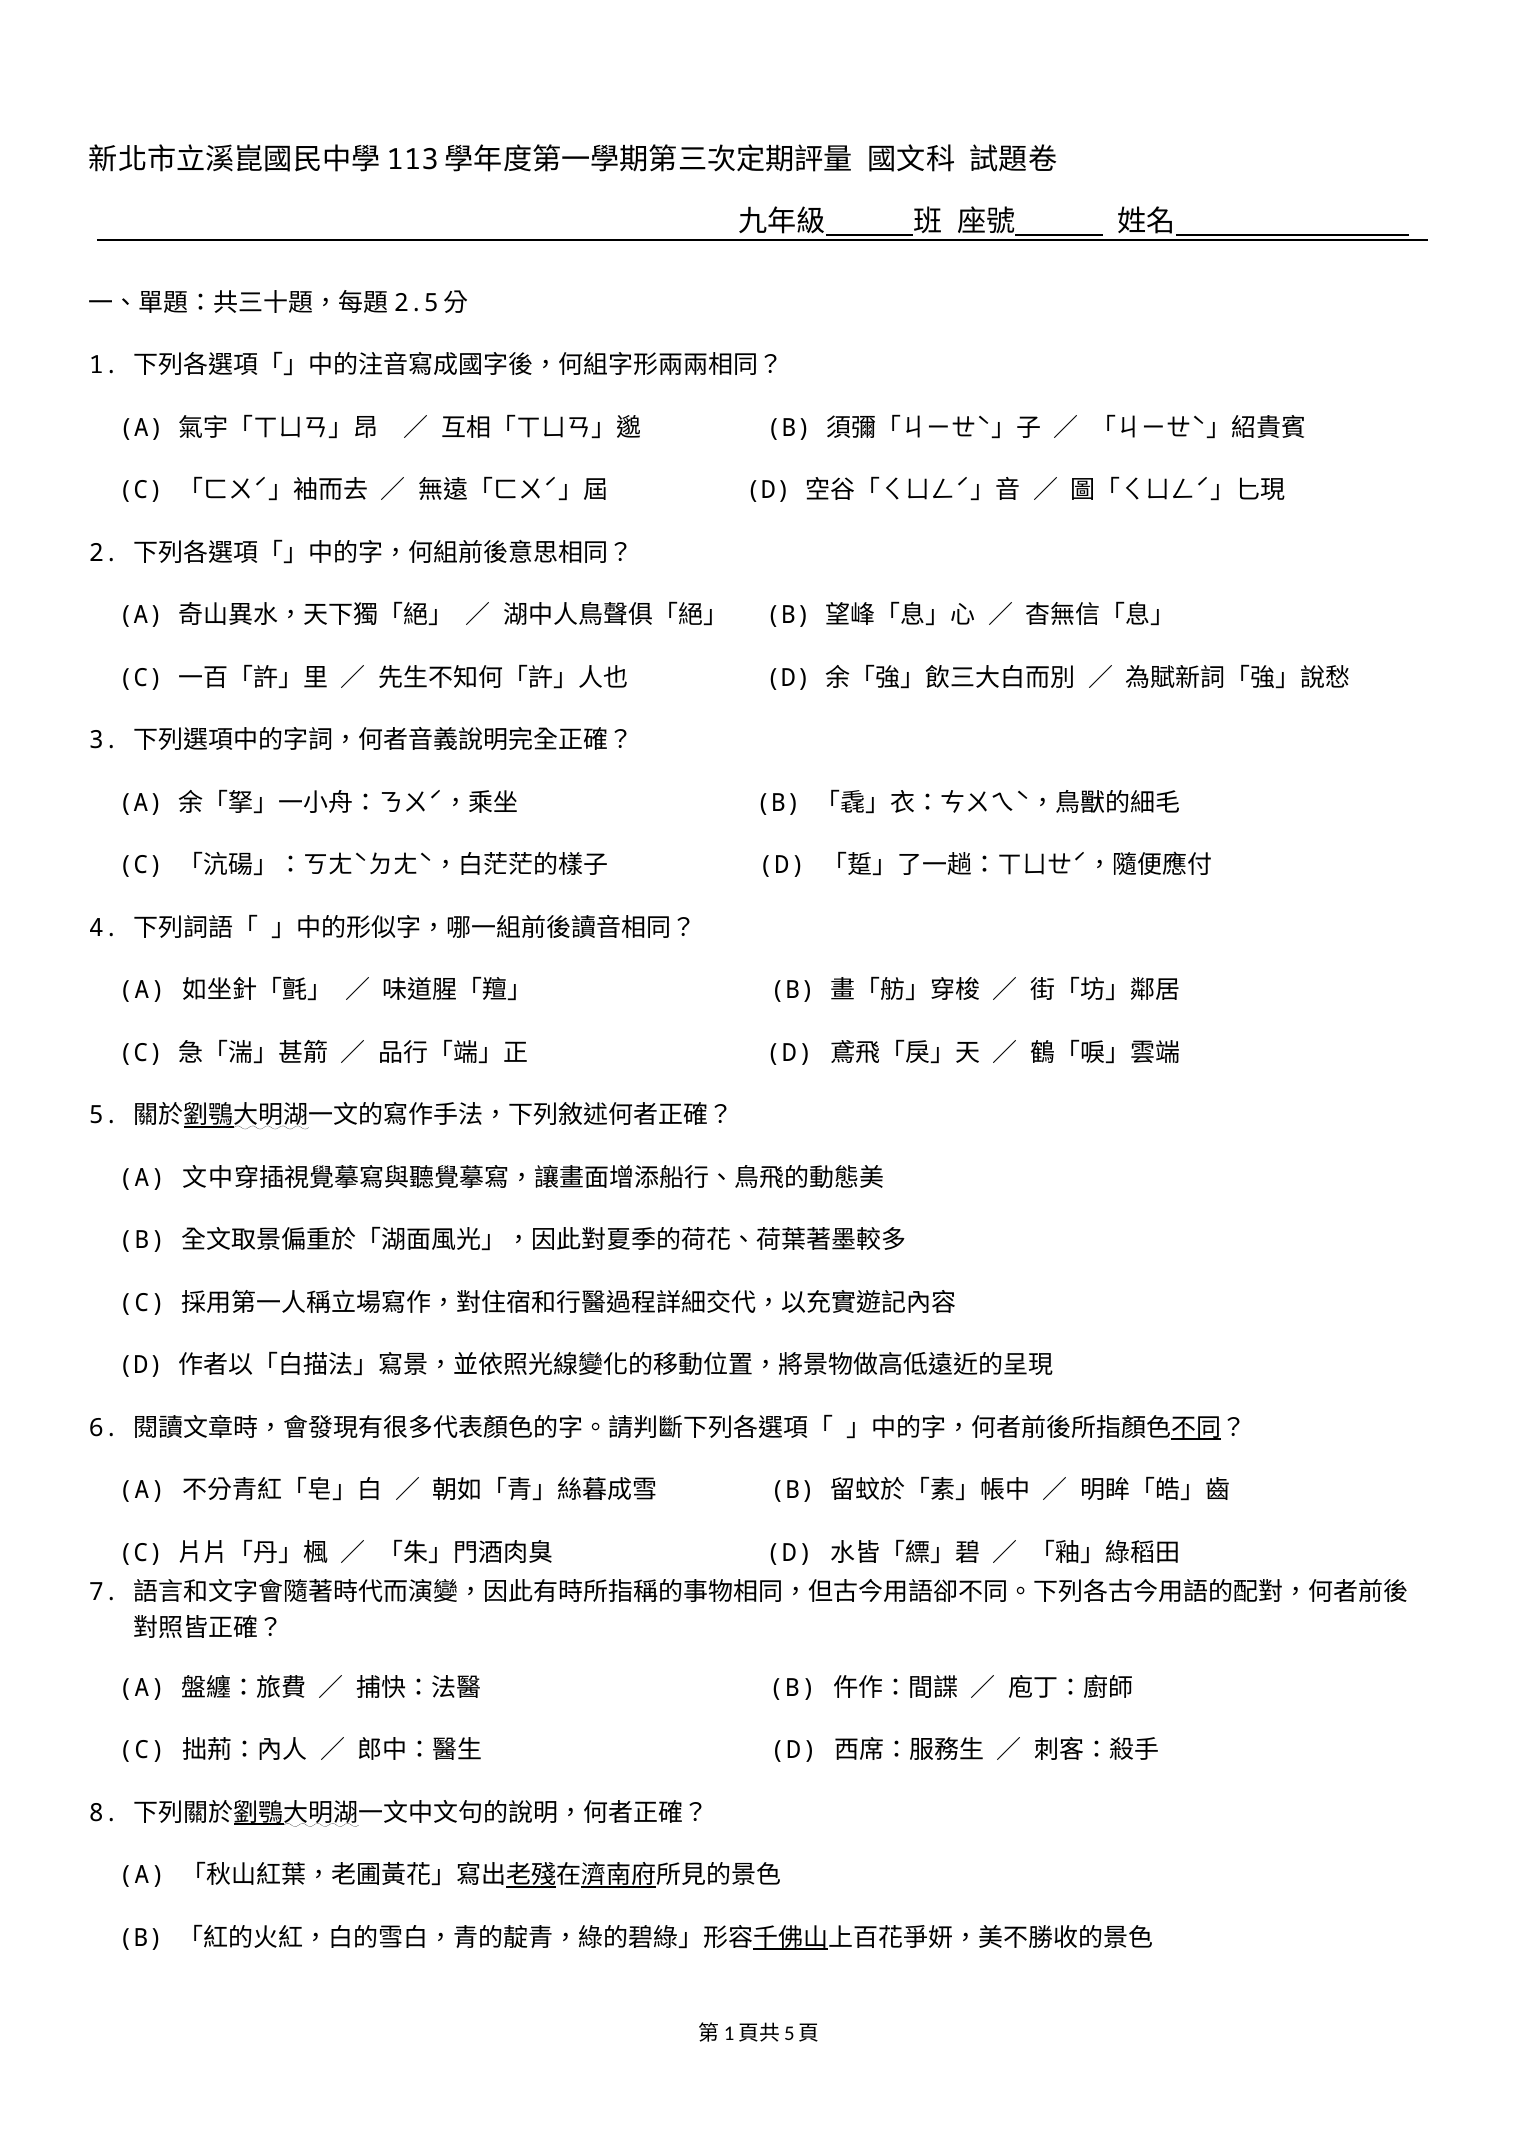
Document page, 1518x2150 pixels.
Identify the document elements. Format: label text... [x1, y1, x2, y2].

text (C) 拙荊：內人 ／ 郎中：醫生 (D) 西席：服務生 ／ 刺客：殺手 [118, 1706, 1429, 1769]
text 1. 下列各選項「」中的注音寫成國字後，何組字形兩兩相同？ [89, 321, 1429, 384]
text 一、單題：共三十題，每題2.5分 [89, 259, 1429, 321]
text 對照皆正確？ [133, 1607, 1429, 1644]
text (D) 作者以「白描法」寫景，並依照光線變化的移動位置，將景物做高低遠近的呈現 [89, 1321, 1429, 1384]
text (A) 如坐針「氈」 ／ 味道腥「羶」 (B) 畫「舫」穿梭 ／ 街「坊」鄰居 [89, 946, 1429, 1009]
text (A) 文中穿插視覺摹寫與聽覺摹寫，讓畫面增添船行、鳥飛的動態美 [89, 1134, 1429, 1196]
text (C) 片片「丹」楓 ／ 「朱」門酒肉臭 (D) 水皆「縹」碧 ／ 「釉」綠稻田 [89, 1509, 1429, 1571]
text (B) 「紅的火紅，白的雪白，青的靛青，綠的碧綠」形容千佛山上百花爭妍，美不勝收的景色 [89, 1894, 1429, 1956]
text 7. 語言和文字會隨著時代而演變，因此有時所指稱的事物相同，但古今用語卻不同。下列各古今用語的配對，何者前後 [89, 1571, 1429, 1607]
text (C) 「沆碭」：ㄎㄤˋㄉㄤˋ，白茫茫的樣子 (D) 「踅」了一趟：ㄒㄩㄝˊ，隨便應付 [89, 821, 1429, 884]
text (B) 全文取景偏重於「湖面風光」，因此對夏季的荷花、荷葉著墨較多 [89, 1196, 1429, 1259]
text 3. 下列選項中的字詞，何者音義說明完全正確？ [89, 696, 1429, 759]
text (A) 不分青紅「皂」白 ／ 朝如「青」絲暮成雪 (B) 留蚊於「素」帳中 ／ 明眸「皓」齒 [89, 1446, 1429, 1509]
text (C) 「ㄈㄨˊ」袖而去 ／ 無遠「ㄈㄨˊ」屆 (D) 空谷「ㄑㄩㄥˊ」音 ／ 圖「ㄑㄩㄥˊ」匕現 [89, 446, 1429, 509]
text 6. 閱讀文章時，會發現有很多代表顏色的字。請判斷下列各選項「 」中的字，何者前後所指顏色不同？ [89, 1384, 1429, 1446]
text (A) 「秋山紅葉，老圃黃花」寫出老殘在濟南府所見的景色 [89, 1831, 1429, 1894]
text 九年級 班 座號 姓名 [738, 177, 1429, 240]
text (A) 氣宇「ㄒㄩㄢ」昂 ／ 互相「ㄒㄩㄢ」邈 (B) 須彌「ㄐㄧㄝˋ」子 ／ 「ㄐㄧㄝˋ」紹貴賓 [118, 384, 1429, 446]
text 新北市立溪崑國民中學113學年度第一學期第三次定期評量 國文科 試題卷 [89, 115, 1429, 177]
text 5. 關於劉鶚大明湖一文的寫作手法，下列敘述何者正確？ [89, 1071, 1429, 1134]
text 8. 下列關於劉鶚大明湖一文中文句的說明，何者正確？ [89, 1769, 1429, 1831]
text (C) 一百「許」里 ／ 先生不知何「許」人也 (D) 余「強」飲三大白而別 ／ 為賦新詞「強」說愁 [89, 634, 1429, 696]
text 4. 下列詞語「 」中的形似字，哪一組前後讀音相同？ [89, 884, 1429, 946]
text (A) 盤纏：旅費 ／ 捕快：法醫 (B) 仵作：間諜 ／ 庖丁：廚師 [89, 1644, 1429, 1706]
text (C) 採用第一人稱立場寫作，對住宿和行醫過程詳細交代，以充實遊記內容 [89, 1259, 1429, 1321]
text 2. 下列各選項「」中的字，何組前後意思相同？ [89, 509, 1429, 571]
text (A) 余「拏」一小舟：ㄋㄨˊ，乘坐 (B) 「毳」衣：ㄘㄨㄟˋ，鳥獸的細毛 [89, 759, 1429, 821]
text (C) 急「湍」甚箭 ／ 品行「端」正 (D) 鳶飛「戾」天 ／ 鶴「唳」雲端 [89, 1009, 1429, 1071]
text (A) 奇山異水，天下獨「絕」 ／ 湖中人鳥聲俱「絕」 (B) 望峰「息」心 ／ 杳無信「息」 [89, 571, 1429, 634]
